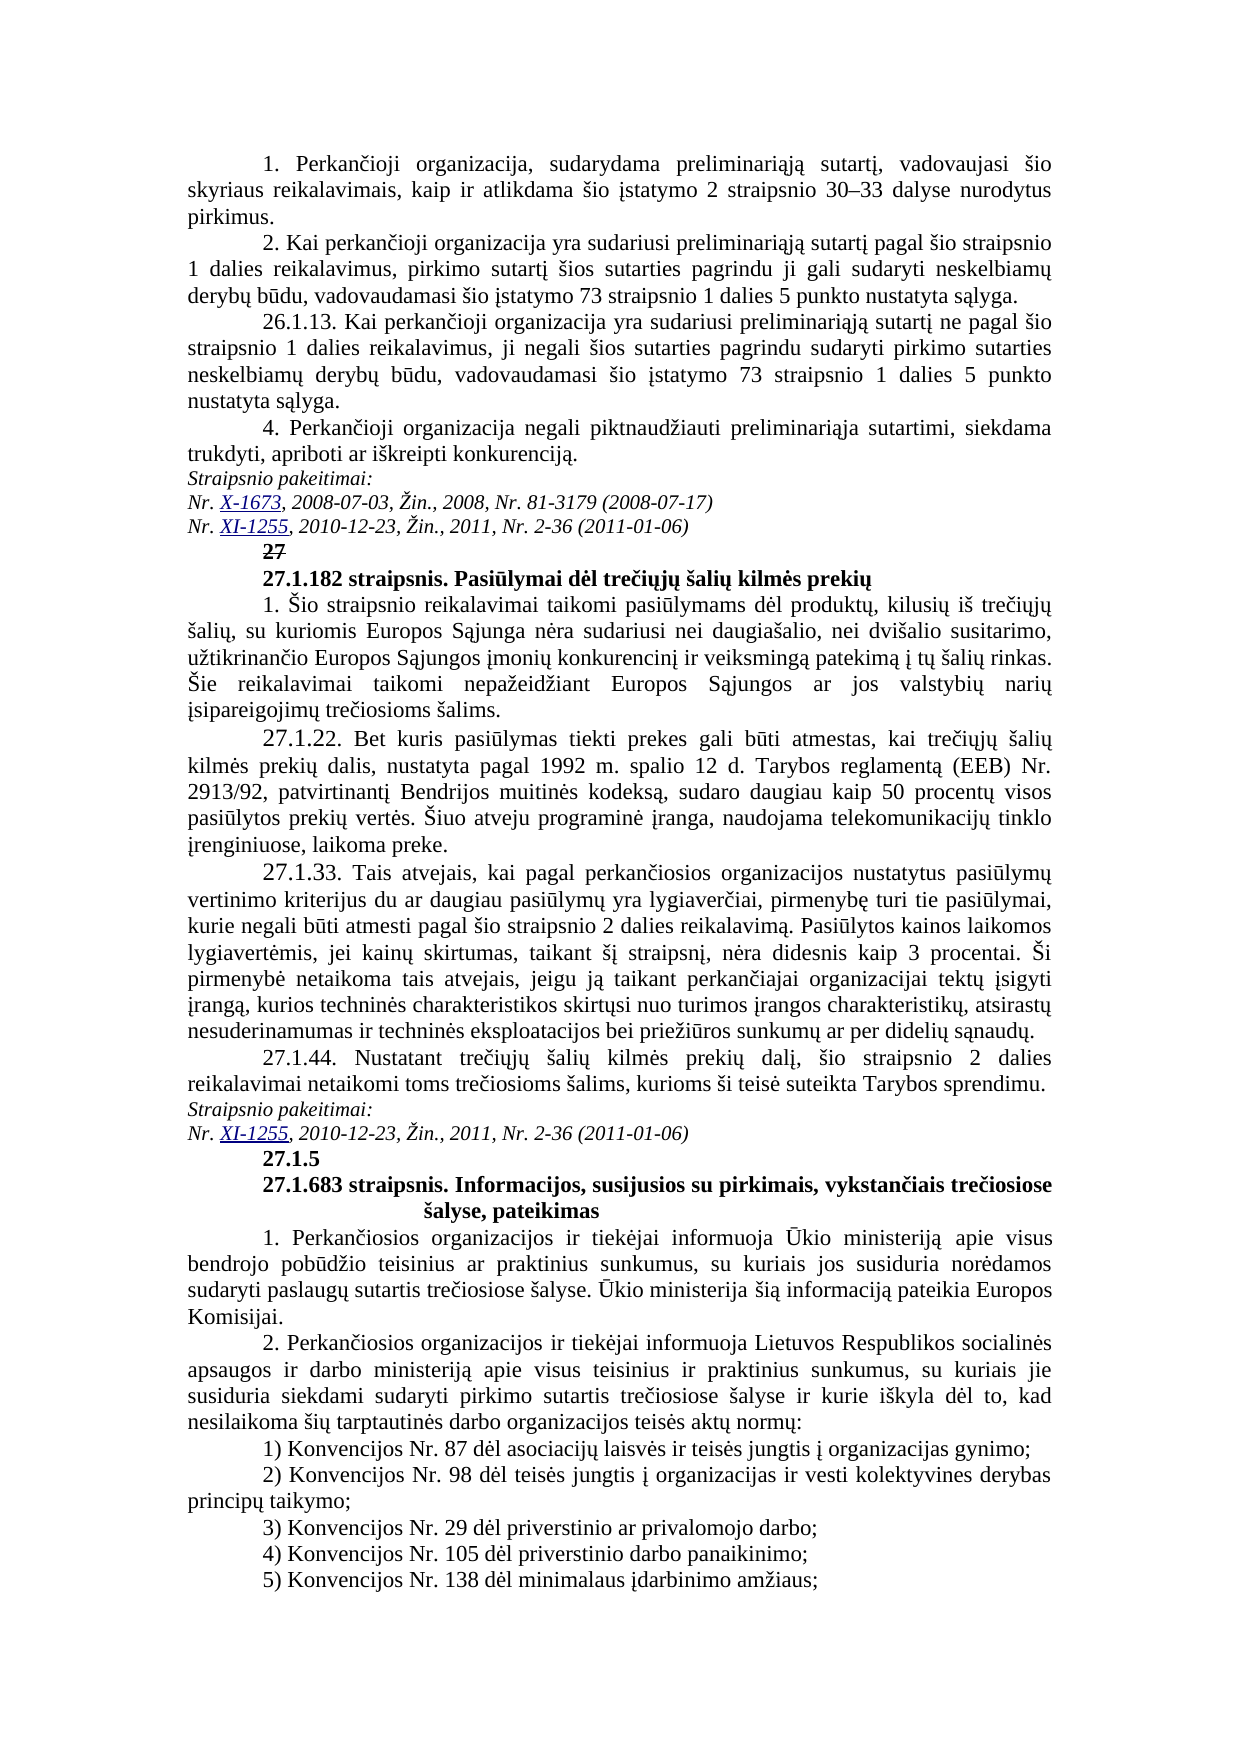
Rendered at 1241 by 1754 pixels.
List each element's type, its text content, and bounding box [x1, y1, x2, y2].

subtitle 82 straipsnis. Pasiūlymai dėl trečiųjų šalių kilmės prekių [187, 565, 1053, 591]
text Straipsnio pakeitimai: [187, 1097, 1053, 1121]
subtitle 3. Tais atvejais, kai pagal perkančiosios organizacijos nustatytus pasiūlymų vertinimo kriterijus du ar daugiau pasiūlymų yra lygiaverčiai, pirmenybę turi tie pasiūlymai, kurie negali būti atmesti pagal šio straipsnio 2 dalies reikalavimą. Pasiūlytos kainos laikomos lygiavertėmis, jei kainų skirtumas, taikant šį straipsnį, nėra didesnis kaip 3 procentai. Ši pirmenybė netaikoma tais atvejais, jeigu ją taikant perkančiajai organizacijai tektų įsigyti įrangą, kurios techninės charakteristikos skirtųsi nuo turimos įrangos charakteristikų, atsirastų nesuderinamumas ir techninės eksploatacijos bei priežiūros sunkumų ar per didelių sąnaudų. [187, 857, 1053, 1044]
text 2. Perkančiosios organizacijos ir tiekėjai informuoja Lietuvos Respublikos socialinės apsaugos ir darbo ministeriją apie visus teisinius ir praktinius sunkumus, su kuriais jie susiduria siekdami sudaryti pirkimo sutartis trečiosiose šalyse ir kurie iškyla dėl to, kad nesilaikoma šių tarptautinės darbo organizacijos teisės aktų normų: [187, 1329, 1053, 1435]
subtitle 3. Kai perkančioji organizacija yra sudariusi preliminariąją sutartį ne pagal šio straipsnio 1 dalies reikalavimus, ji negali šios sutarties pagrindu sudaryti pirkimo sutarties neskelbiamų derybų būdu, vadovaudamasi šio įstatymo 73 straipsnio 1 dalies 5 punkto nustatyta sąlyga. [187, 308, 1053, 413]
text 2. Kai perkančioji organizacija yra sudariusi preliminariąją sutartį pagal šio straipsnio 1 dalies reikalavimus, pirkimo sutartį šios sutarties pagrindu ji gali sudaryti neskelbiamų derybų būdu, vadovaudamasi šio įstatymo 73 straipsnio 1 dalies 5 punkto nustatyta sąlyga. [187, 229, 1053, 308]
text 4) Konvencijos Nr. 105 dėl priverstinio darbo panaikinimo; [187, 1540, 1053, 1566]
text 5) Konvencijos Nr. 138 dėl minimalaus įdarbinimo amžiaus; [187, 1566, 1053, 1593]
text 4. Perkančioji organizacija negali piktnaudžiauti preliminariąja sutartimi, siekdama trukdyti, apriboti ar iškreipti konkurenciją. [187, 413, 1053, 466]
text 1. Perkančioji organizacija, sudarydama preliminariąją sutartį, vadovaujasi šio skyriaus reikalavimais, kaip ir atlikdama šio įstatymo 2 straipsnio 30–33 dalyse nurodytus pirkimus. [187, 150, 1053, 229]
text 3) Konvencijos Nr. 29 dėl priverstinio ar privalomojo darbo; [187, 1514, 1053, 1540]
subtitle 2. Bet kuris pasiūlymas tiekti prekes gali būti atmestas, kai trečiųjų šalių kilmės prekių dalis, nustatyta pagal 1992 m. spalio 12 d. Tarybos reglamentą (EEB) Nr. 2913/92, patvirtinantį Bendrijos muitinės kodeksą, sudaro daugiau kaip 50 procentų visos pasiūlytos prekių vertės. Šiuo atveju programinė įranga, naudojama telekomunikacijų tinklo įrenginiuose, laikoma preke. [187, 723, 1053, 857]
text 1) Konvencijos Nr. 87 dėl asociacijų laisvės ir teisės jungtis į organizacijas gynimo; [187, 1435, 1053, 1461]
subtitle 83 straipsnis. Informacijos, susijusios su pirkimais, vykstančiais trečiosiose šalyse, pateikimas [262, 1171, 1053, 1224]
text Straipsnio pakeitimai: [187, 466, 1053, 490]
subtitle 4. Nustatant trečiųjų šalių kilmės prekių dalį, šio straipsnio 2 dalies reikalavimai netaikomi toms trečiosioms šalims, kurioms ši teisė suteikta Tarybos sprendimu. [187, 1044, 1053, 1097]
text 1. Šio straipsnio reikalavimai taikomi pasiūlymams dėl produktų, kilusių iš trečiųjų šalių, su kuriomis Europos Sąjunga nėra sudariusi nei daugiašalio, nei dvišalio susitarimo, užtikrinančio Europos Sąjungos įmonių konkurencinį ir veiksmingą patekimą į tų šalių rinkas. Šie reikalavimai taikomi nepažeidžiant Europos Sąjungos ar jos valstybių narių įsipareigojimų trečiosioms šalims. [187, 591, 1053, 723]
text 2) Konvencijos Nr. 98 dėl teisės jungtis į organizacijas ir vesti kolektyvines derybas principų taikymo; [187, 1461, 1053, 1514]
text Nr. X-1673, 2008-07-03, Žin., 2008, Nr. 81-3179 (2008-07-17) [187, 490, 1053, 514]
text 1. Perkančiosios organizacijos ir tiekėjai informuoja Ūkio ministeriją apie visus bendrojo pobūdžio teisinius ar praktinius sunkumus, su kuriais jos susiduria norėdamos sudaryti paslaugų sutartis trečiosiose šalyse. Ūkio ministerija šią informaciją pateikia Europos Komisijai. [187, 1224, 1053, 1329]
text Nr. XI-1255, 2010-12-23, Žin., 2011, Nr. 2-36 (2011-01-06) [187, 1121, 1053, 1145]
text Nr. XI-1255, 2010-12-23, Žin., 2011, Nr. 2-36 (2011-01-06) [187, 514, 1053, 538]
